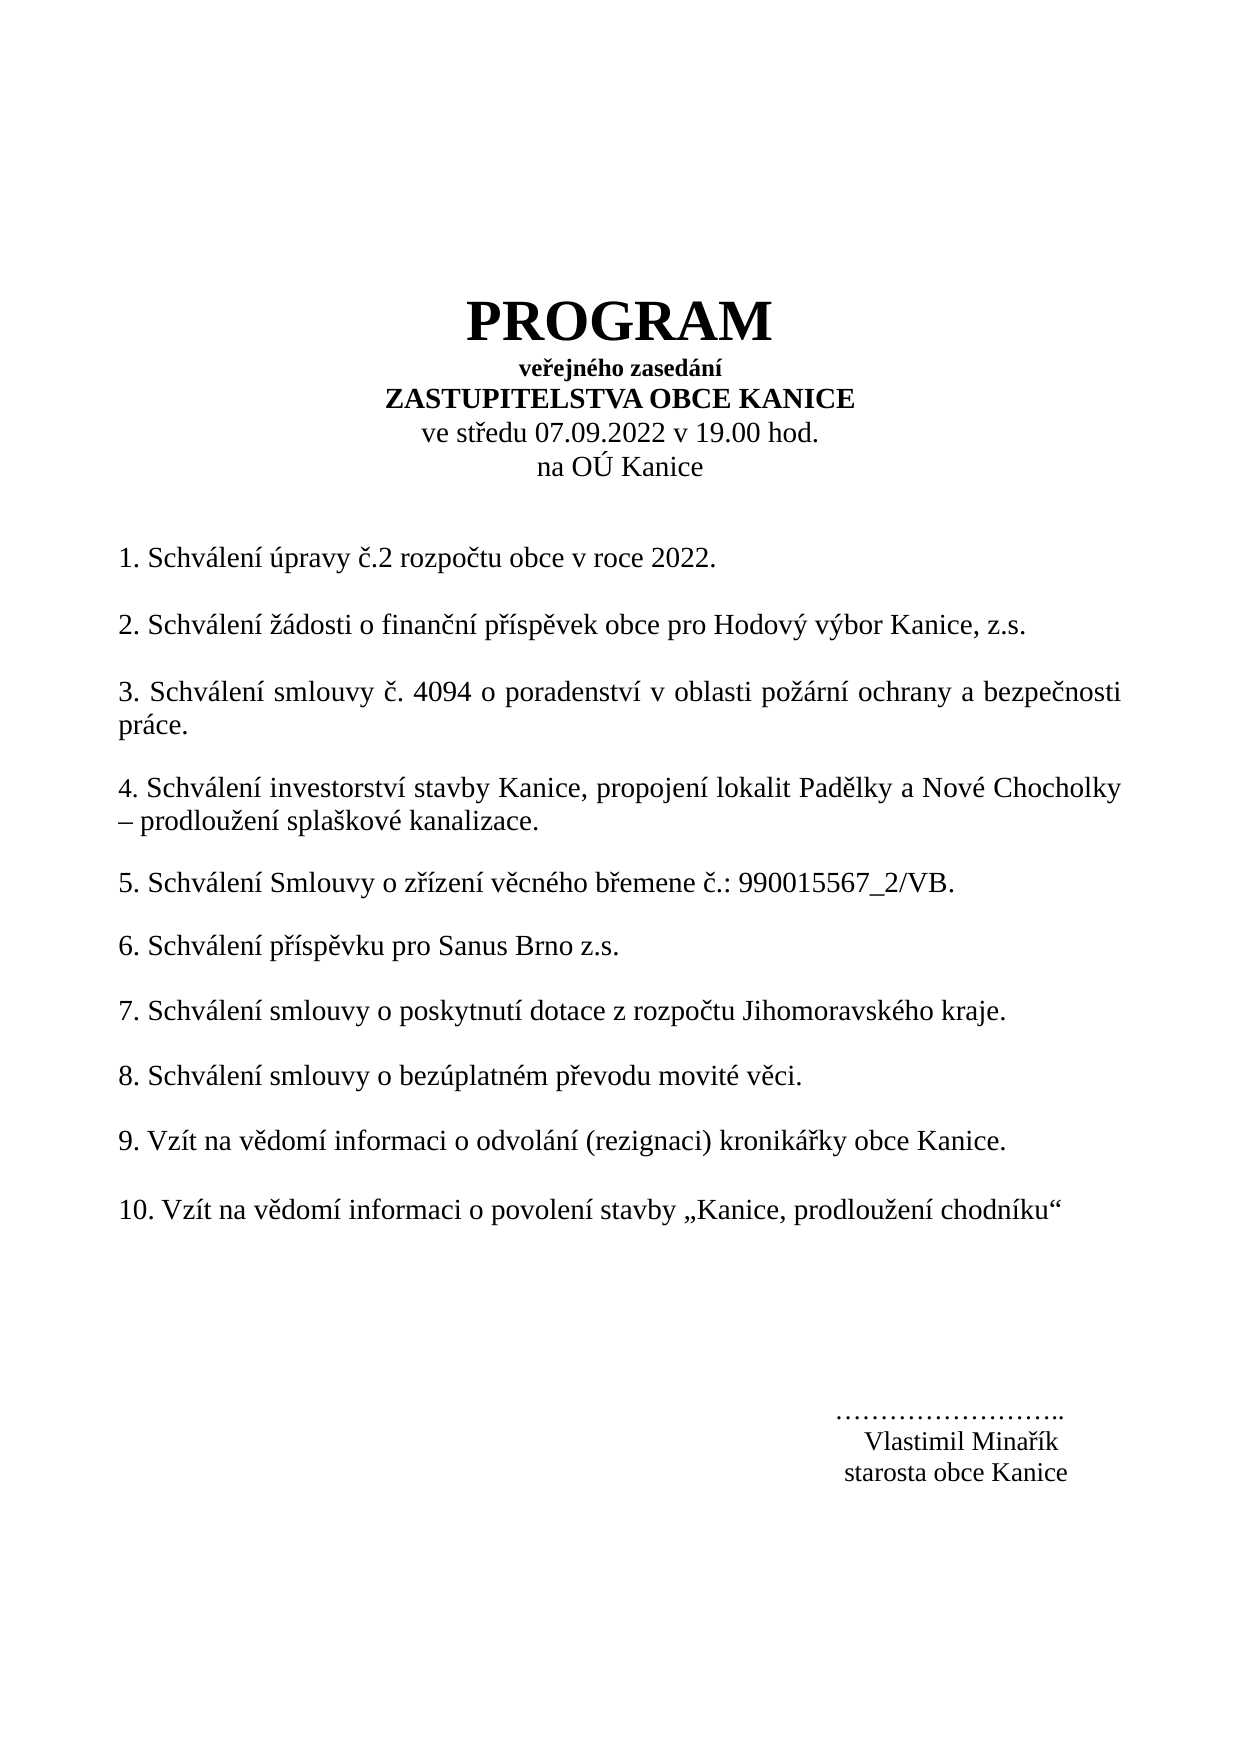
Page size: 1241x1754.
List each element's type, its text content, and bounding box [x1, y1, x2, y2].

text 9. Vzít na vědomí informaci o odvolání (rezignaci) kronikářky obce Kanice. [118, 1123, 1122, 1156]
text 1. Schválení úpravy č.2 rozpočtu obce v roce 2022. [118, 540, 1122, 573]
text 7. Schválení smlouvy o poskytnutí dotace z rozpočtu Jihomoravského kraje. [118, 993, 1122, 1026]
text …………………….. [118, 1394, 1122, 1425]
text 4. Schválení investorství stavby Kanice, propojení lokalit Padělky a Nové Chocholky – prodloužení splaškové kanalizace. [118, 770, 1122, 837]
text PROGRAM [118, 286, 1122, 353]
list starosta obce Kanice [118, 1456, 1122, 1487]
text 10. Vzít na vědomí informaci o povolení stavby „Kanice, prodloužení chodníku“ [118, 1192, 1122, 1226]
text 2. Schválení žádosti o finanční příspěvek obce pro Hodový výbor Kanice, z.s. [118, 607, 1122, 640]
text 3. Schválení smlouvy č. 4094 o poradenství v oblasti požární ochrany a bezpečnosti práce. [118, 674, 1122, 741]
list Vlastimil Minařík [118, 1425, 1122, 1456]
text veřejného zasedání [118, 353, 1122, 382]
text ZASTUPITELSTVA OBCE KANICE [118, 382, 1122, 415]
text 8. Schválení smlouvy o bezúplatném převodu movité věci. [118, 1058, 1122, 1091]
text na OÚ Kanice [118, 449, 1122, 482]
text ve středu 07.09.2022 v 19.00 hod. [118, 415, 1122, 449]
text 5. Schválení Smlouvy o zřízení věcného břemene č.: 990015567_2/VB. [118, 866, 1122, 899]
text 6. Schválení příspěvku pro Sanus Brno z.s. [118, 928, 1122, 961]
